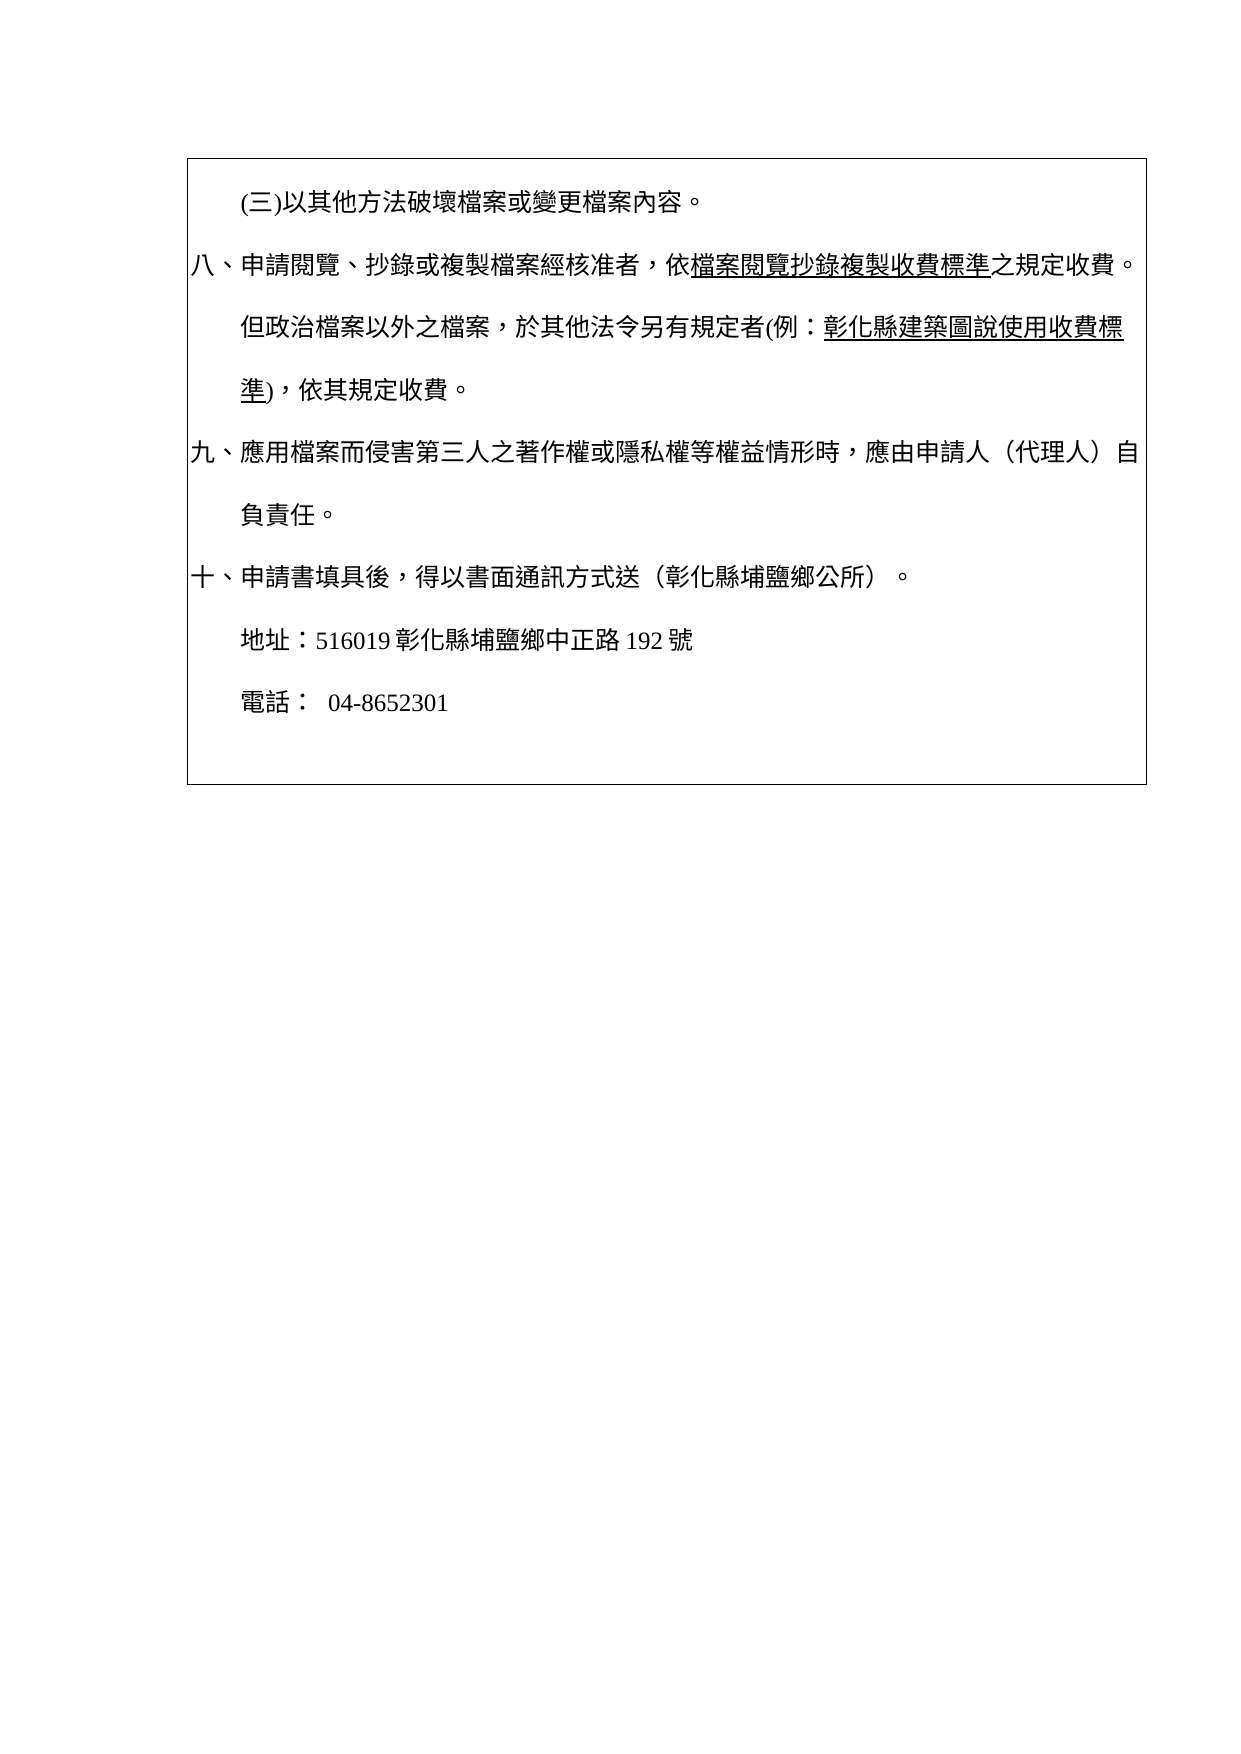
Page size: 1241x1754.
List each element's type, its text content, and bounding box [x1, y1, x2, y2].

table_header (三)以其他方法破壞檔案或變更檔案內容。 八、申請閱覽、抄錄或複製檔案經核准者，依檔案閱覽抄錄複製收費標準之規定收費。但政治檔案以外之檔案，於其他法令另有規定者(例：彰化縣建築圖說使用收費標準)，依其規定收費。 九、應用檔案而侵害第三人之著作權或隱私權等權益情形時，應由申請人（代理人）自負責任。 十、申請書填具後，得以書面通訊方式送（彰化縣埔鹽鄉公所）。 地址：516019彰化縣埔鹽鄉中正路192號 電話： 04-8652301 [188, 159, 1146, 784]
